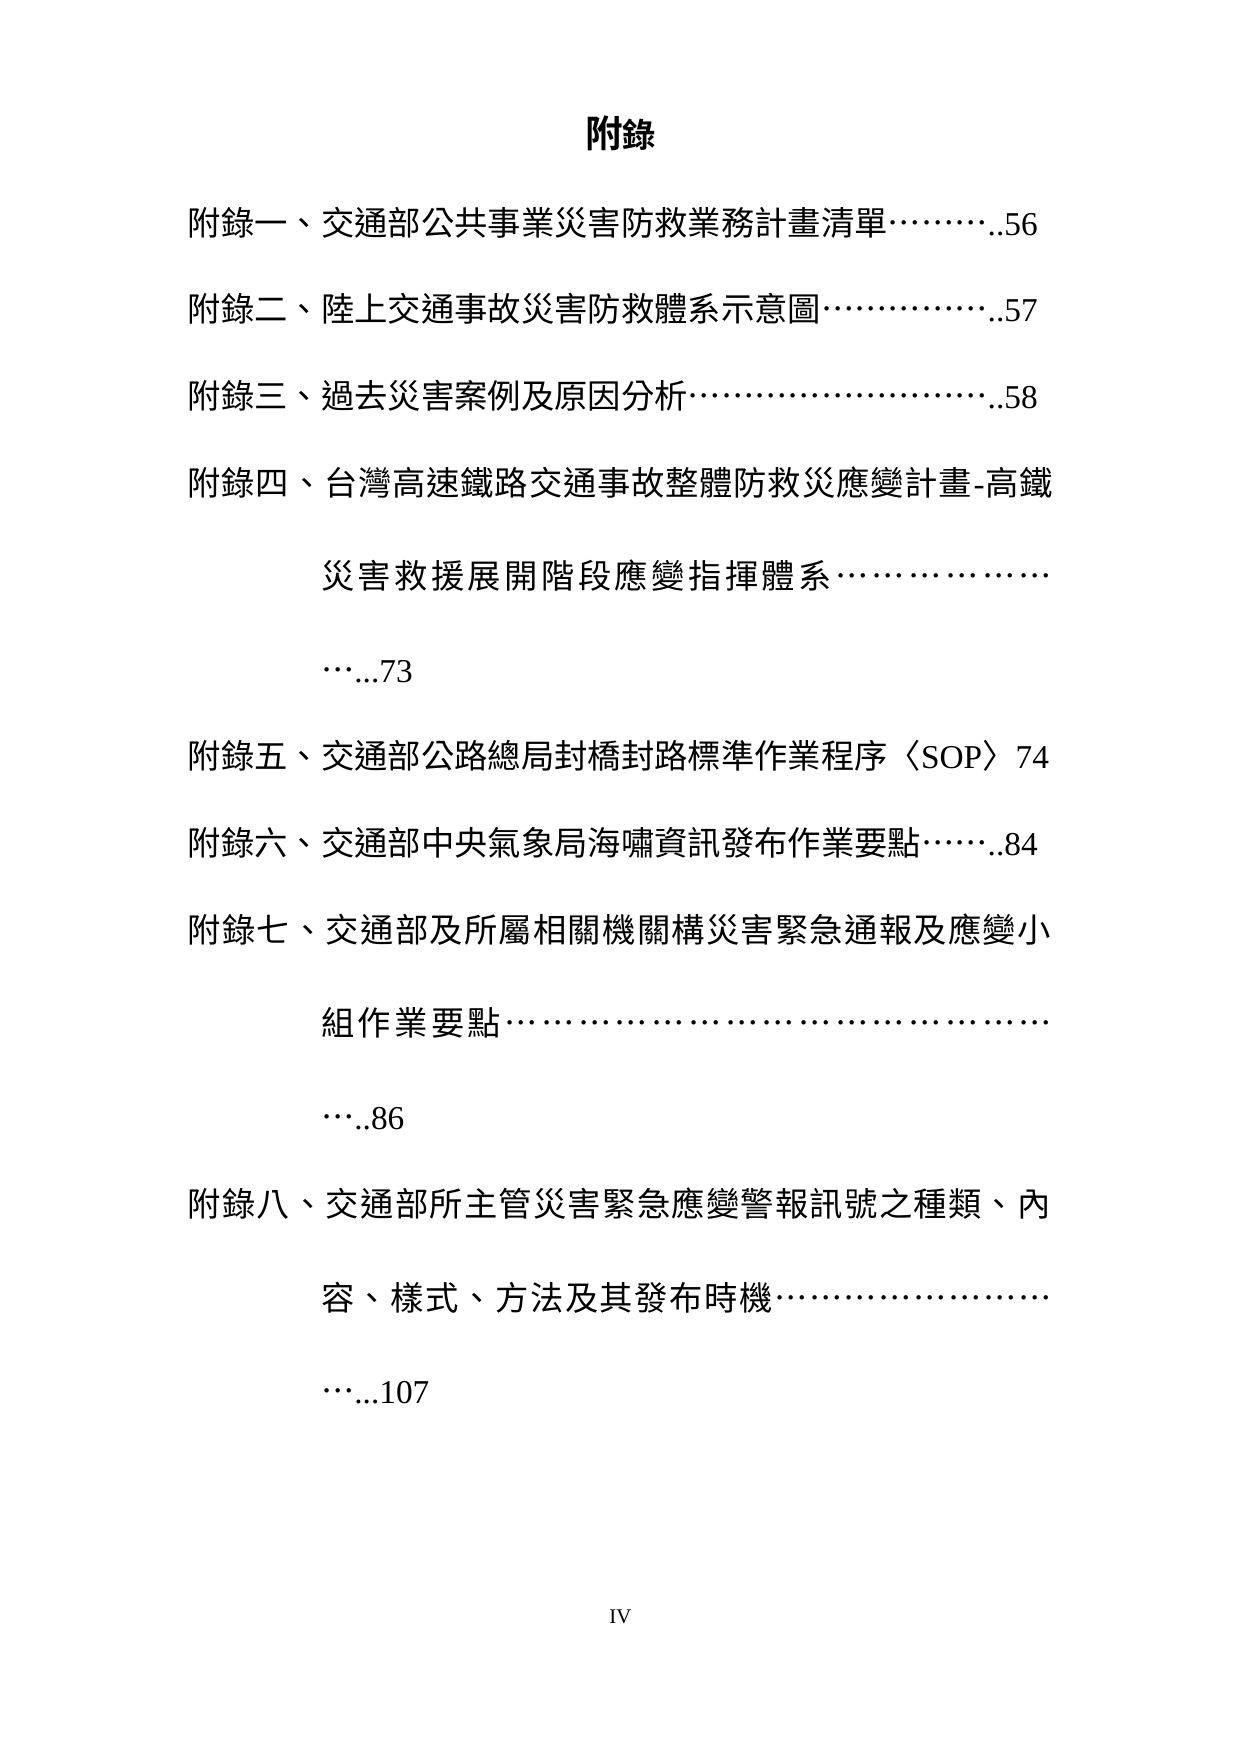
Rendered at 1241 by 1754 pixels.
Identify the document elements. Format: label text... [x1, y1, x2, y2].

text 附錄五、交通部公路總局封橋封路標準作業程序〈SOP〉74 [187, 713, 1053, 775]
text 附錄七、交通部及所屬相關機關構災害緊急通報及應變小組作業要點…………………………………………..86 [187, 886, 1053, 1136]
text 附錄六、交通部中央氣象局海嘯資訊發布作業要點……..84 [187, 799, 1053, 862]
text 附錄一、交通部公共事業災害防救業務計畫清單………..56 [187, 179, 1053, 242]
text 附錄二、陸上交通事故災害防救體系示意圖……………..57 [187, 266, 1053, 328]
text 附錄三、過去災害案例及原因分析………………………..58 [187, 352, 1053, 415]
text 附錄 [187, 89, 1053, 152]
text 附錄四、台灣高速鐵路交通事故整體防救災應變計畫-高鐵災害救援展開階段應變指揮體系…………………...73 [187, 439, 1053, 689]
text 附錄八、交通部所主管災害緊急應變警報訊號之種類、內容、樣式、方法及其發布時機………………………...107 [187, 1160, 1053, 1410]
